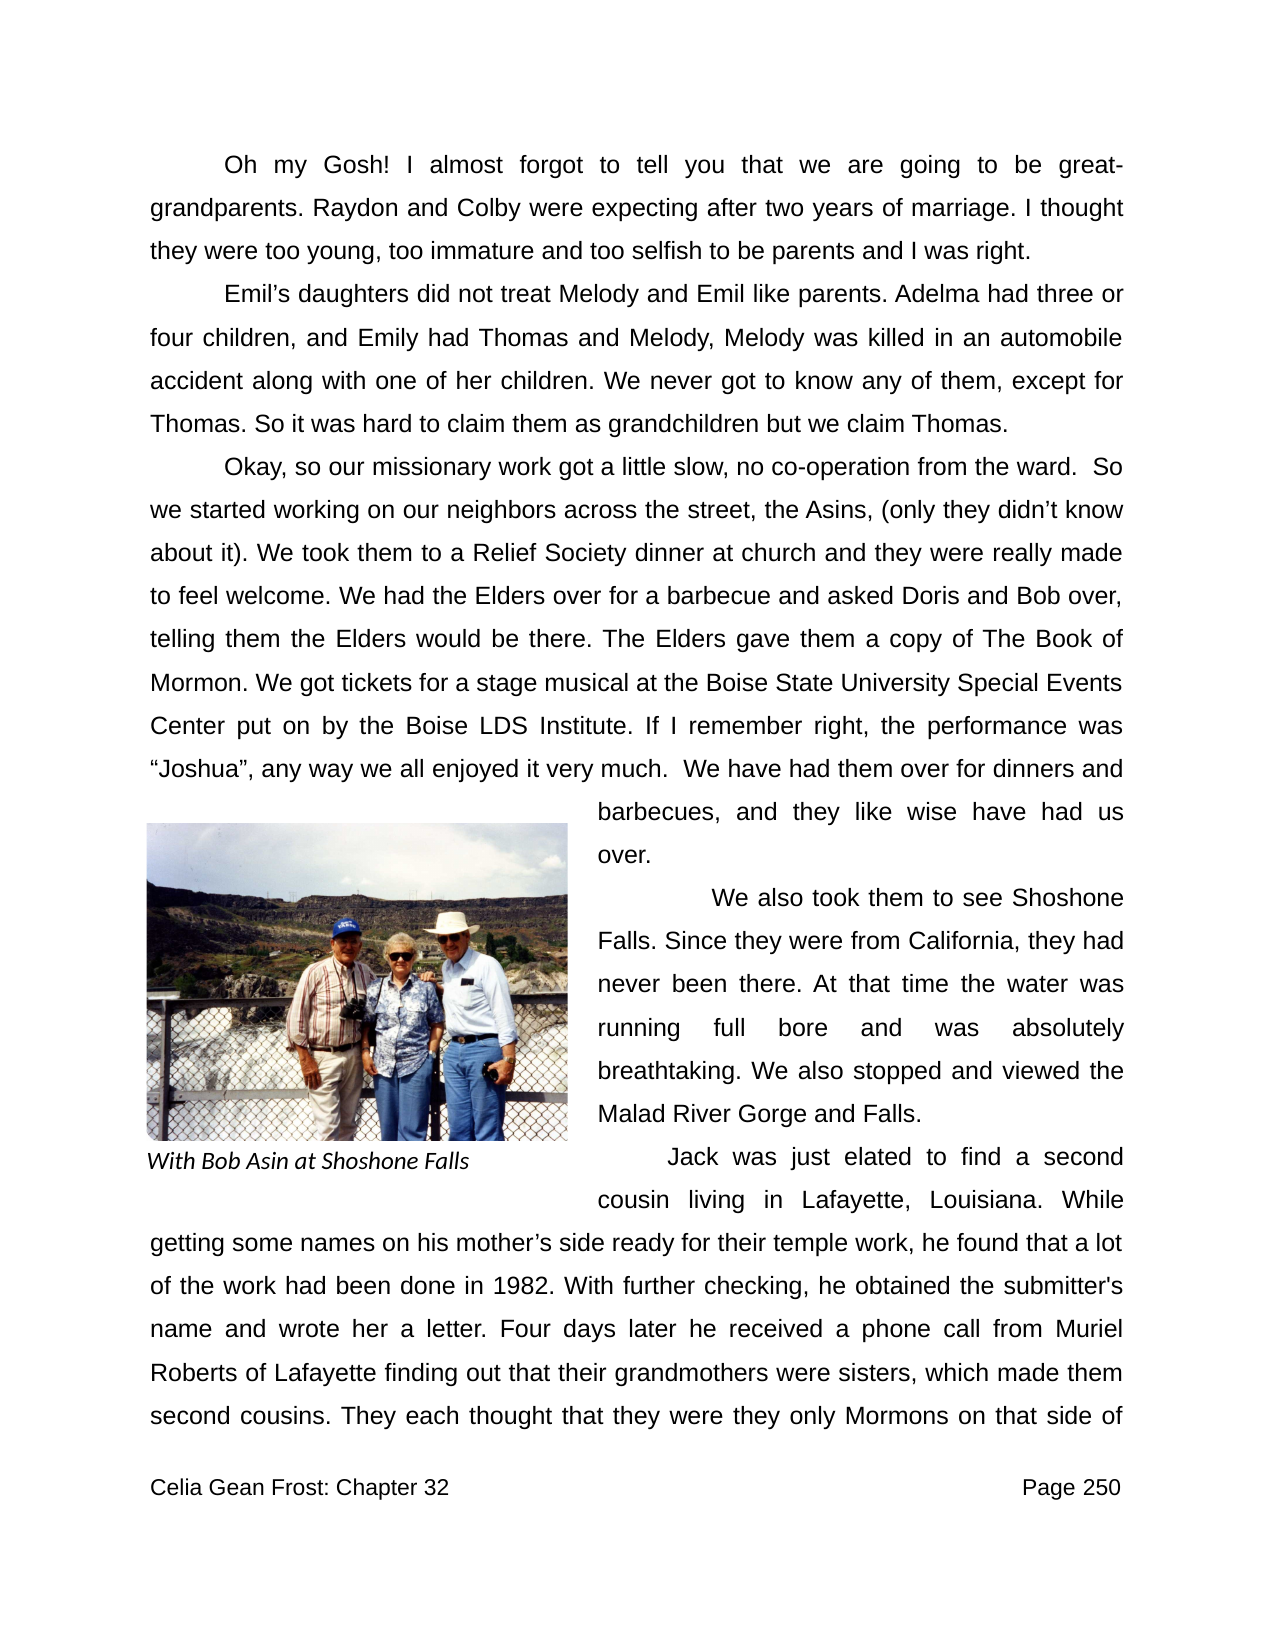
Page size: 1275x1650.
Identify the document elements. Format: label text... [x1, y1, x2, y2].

text With Bob Asin at Shoshone Falls [146, 1141, 567, 1176]
text Emil’s daughters did not treat Melody and Emil like parents. Adelma had three or four children, and Emily had Thomas and Melody, Melody was killed in an automobile accident along with one of her children. We never got to know any of them, except for Thomas. So it was hard to claim them as grandchildren but we claim Thomas. [150, 279, 1125, 437]
picture [146, 823, 568, 1141]
text Jack was just elated to find a second cousin living in Lafayette, Louisiana. While getting some names on his mother’s side ready for their temple work, he found that a lot of the work had been done in 1982. With further checking, he obtained the submitter's name and wrote her a letter. Four days later he received a phone call from Muriel Roberts of Lafayette finding out that their grandmothers were sisters, which made them second cousins. They each thought that they were they only Mormons on that side of the family. She had traced their ancestors all the way back to the Mayflower and back to England. [150, 1142, 1125, 1429]
text We also took them to see Shoshone Falls. Since they were from California, they had never been there. At that time the water was running full bore and was absolutely breathtaking. We also stopped and viewed the Malad River Gorge and Falls. [568, 883, 1125, 1127]
text Oh my Gosh! I almost forgot to tell you that we are going to be great-grandparents. Raydon and Colby were expecting after two years of marriage. I thought they were too young, too immature and too selfish to be parents and I was right. [150, 150, 1125, 265]
text Okay, so our missionary work got a little slow, no co-operation from the ward. So we started working on our neighbors across the street, the Asins, (only they didn’t know about it). We took them to a Relief Society dinner at church and they were really made to feel welcome. We had the Elders over for a barbecue and asked Doris and Bob over, telling them the Elders would be there. The Elders gave them a copy of The Book of Mormon. We got tickets for a stage musical at the Boise State University Special Events Center put on by the Boise LDS Institute. If I remember right, the performance was “Joshua”, any way we all enjoyed it very much. We have had them over for dinners and barbecues, and they like wise have had us over. [146, 452, 1125, 869]
